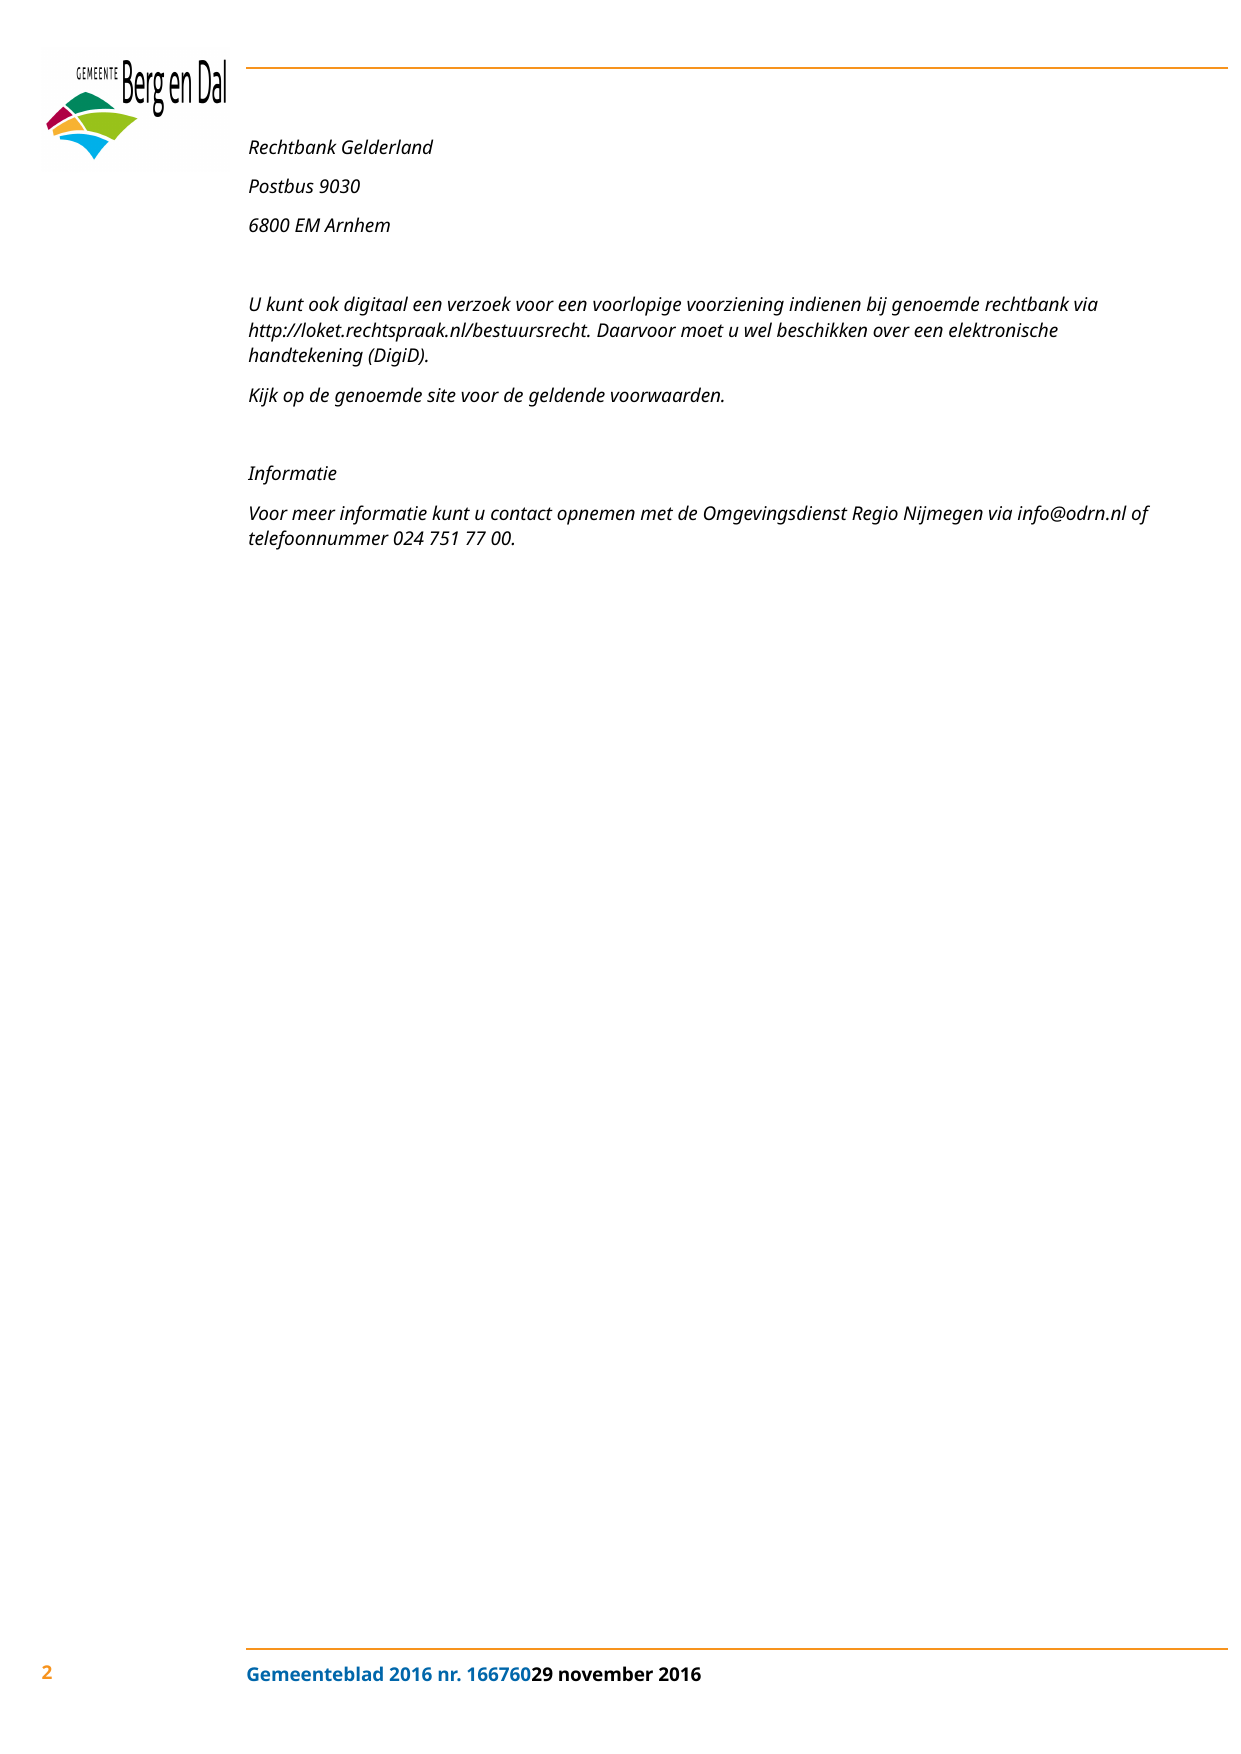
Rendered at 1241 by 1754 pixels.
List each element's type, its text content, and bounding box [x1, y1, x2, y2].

text Informatie [248, 460, 1152, 486]
picture [41, 47, 231, 172]
text 6800 EM Arnhem [248, 213, 1152, 238]
text Voor meer informatie kunt u contact opnemen met de Omgevingsdienst Regio Nijmegen via info@odrn.nl of telefoonnummer 024 751 77 00. [248, 500, 1152, 551]
text Kijk op de genoemde site voor de geldende voorwaarden. [248, 382, 1152, 408]
text Postbus 9030 [248, 173, 1152, 199]
text Rechtbank Gelderland [248, 134, 1152, 160]
text U kunt ook digitaal een verzoek voor een voorlopige voorziening indienen bij genoemde rechtbank via http://loket.rechtspraak.nl/bestuursrecht. Daarvoor moet u wel beschikken over een elektronische handtekening (DigiD). [248, 291, 1152, 368]
